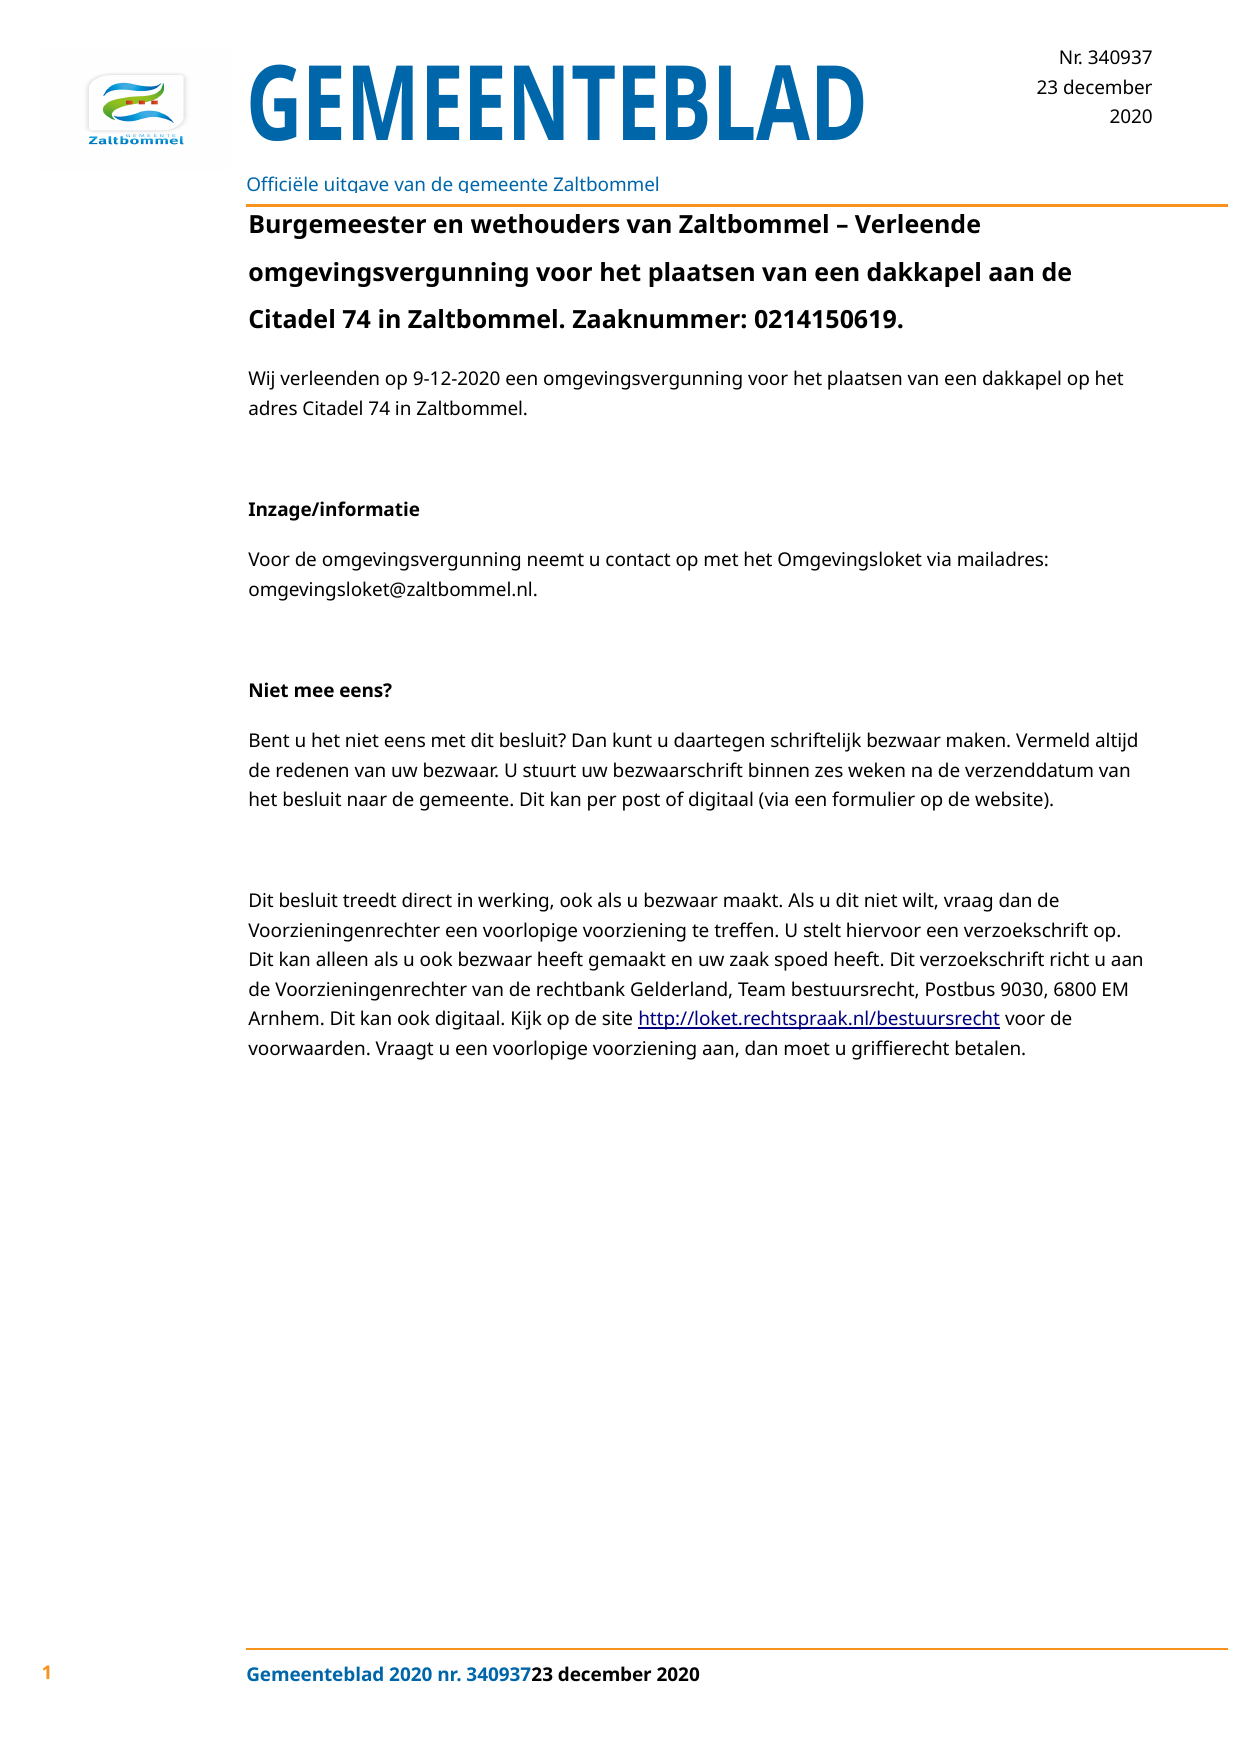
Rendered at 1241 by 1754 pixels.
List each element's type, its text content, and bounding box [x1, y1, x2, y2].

text Bent u het niet eens met dit besluit? Dan kunt u daartegen schriftelijk bezwaar maken. Vermeld altijd de redenen van uw bezwaar. U stuurt uw bezwaarschrift binnen zes weken na de verzenddatum van het besluit naar de gemeente. Dit kan per post of digitaal (via een formulier op de website). [248, 727, 1152, 812]
text Inzage/informatie [248, 496, 1152, 522]
text Burgemeester en wethouders van Zaltbommel – Verleende omgevingsvergunning voor het plaatsen van een dakkapel aan de Citadel 74 in Zaltbommel. Zaaknummer: 0214150619. [248, 207, 1152, 336]
text Dit besluit treedt direct in werking, ook als u bezwaar maakt. Als u dit niet wilt, vraag dan de Voorzieningenrechter een voorlopige voorziening te treffen. U stelt hiervoor een verzoekschrift op. Dit kan alleen als u ook bezwaar heeft gemaakt en uw zaak spoed heeft. Dit verzoekschrift richt u aan de Voorzieningenrechter van de rechtbank Gelderland, Team bestuursrecht, Postbus 9030, 6800 EM Arnhem. Dit kan ook digitaal. Kijk op de site http://loket.rechtspraak.nl/bestuursrecht voor de voorwaarden. Vraagt u een voorlopige voorziening aan, dan moet u griffierecht betalen. [248, 887, 1152, 1061]
text Wij verleenden op 9-12-2020 een omgevingsvergunning voor het plaatsen van een dakkapel op het adres Citadel 74 in Zaltbommel. [248, 366, 1152, 421]
picture [41, 47, 231, 172]
text Niet mee eens? [248, 677, 1152, 702]
text Voor de omgevingsvergunning neemt u contact op met het Omgevingsloket via mailadres: omgevingsloket@zaltbommel.nl. [248, 546, 1152, 602]
